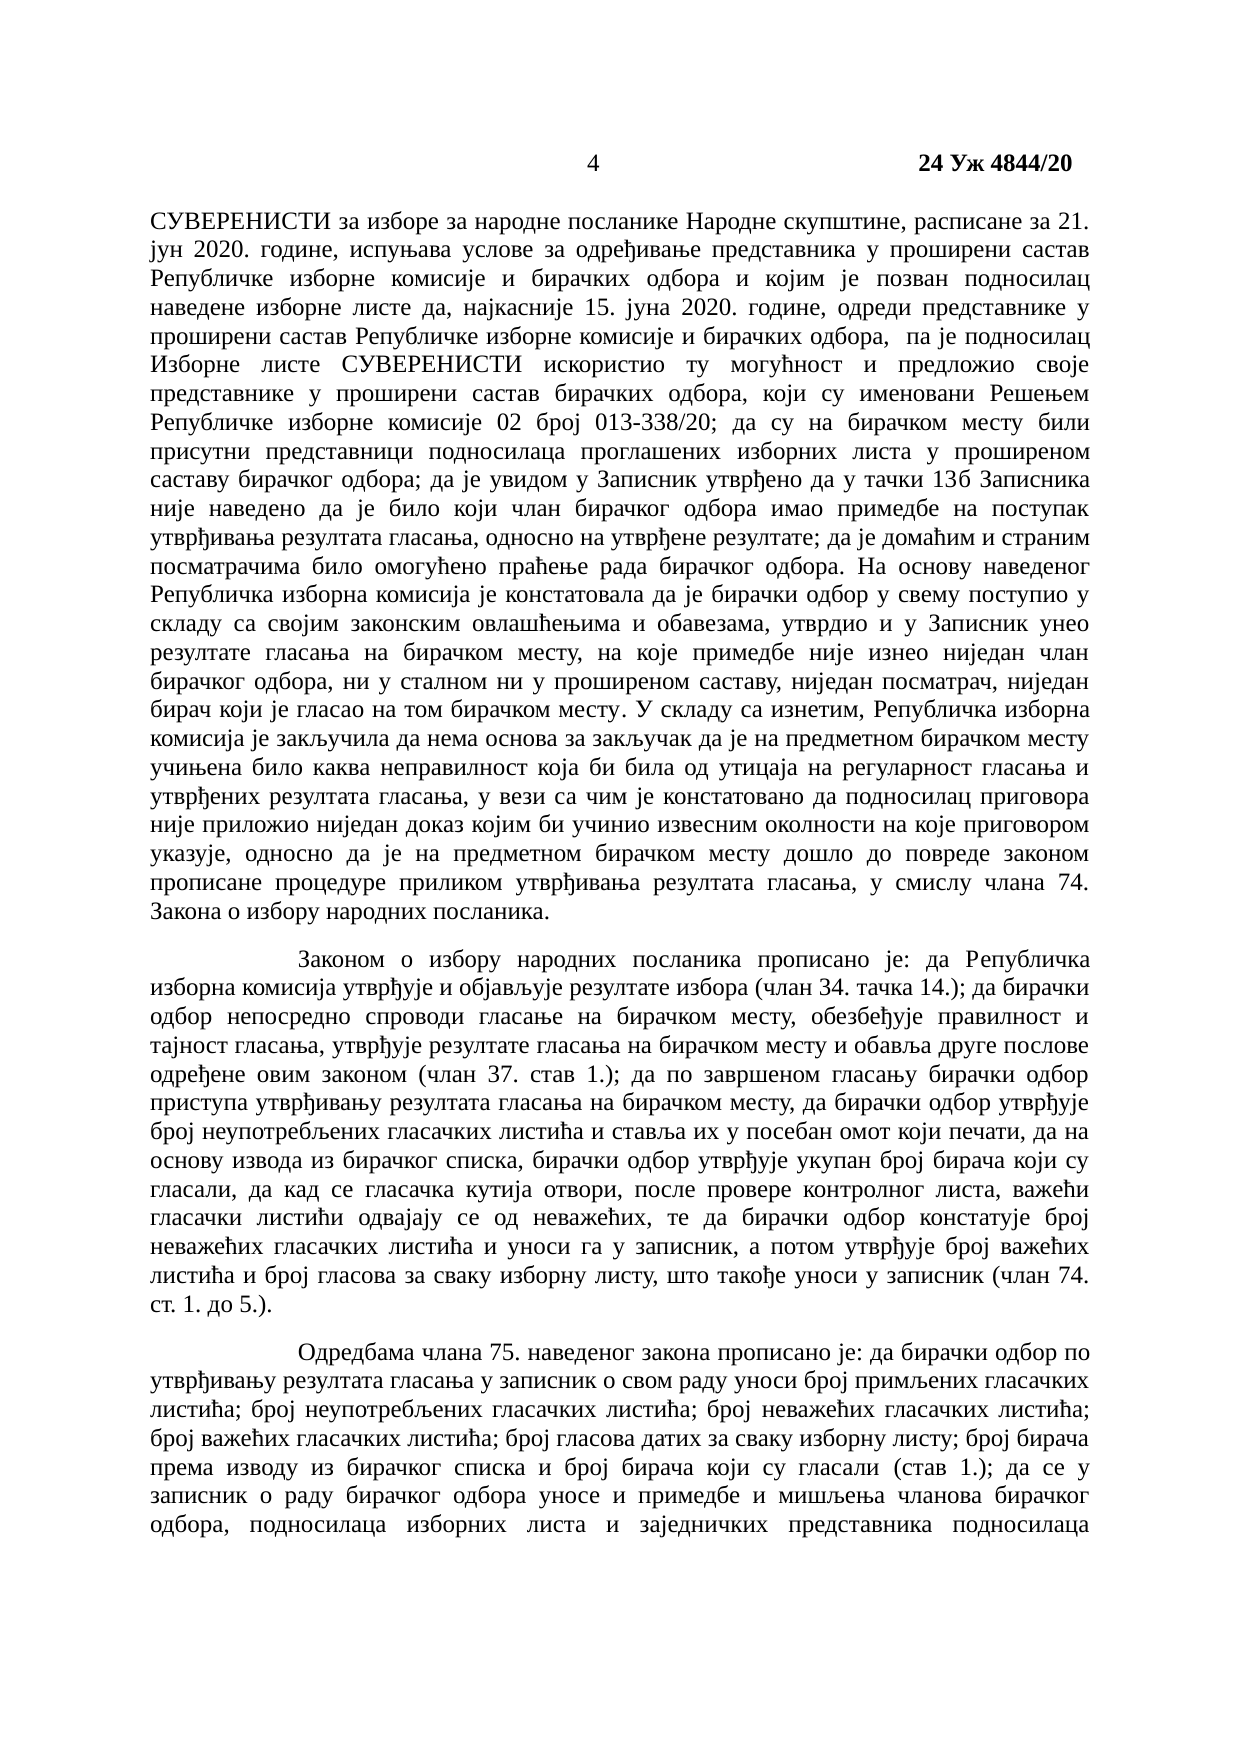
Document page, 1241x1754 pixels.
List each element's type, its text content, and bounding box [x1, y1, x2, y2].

text Одредбама члана 75. наведеног закона прописано је: да бирачки одбор по утврђивању резултата гласања у записник о свом раду уноси број примљених гласачких листића; број неупотребљених гласачких листића; број неважећих гласачких листића; број важећих гласачких листића; број гласова датих за сваку изборну листу; број бирача према изводу из бирачког списка и број бирача који су гласали (став 1.); да се у записник о раду бирачког одбора уносе и примедбе и мишљења чланова бирачког одбора, подносилаца изборних листа и заједничких представника подносилаца [150, 1337, 1090, 1538]
text СУВЕРЕНИСТИ за изборе за народне посланике Народне скупштине, расписане за 21. јун 2020. године, испуњава услове за одређивање представника у проширени састав Републичке изборне комисије и бирачких одбора и којим је позван подносилац наведене изборне листе да, најкасније 15. јуна 2020. године, одреди представнике у проширени састав Републичке изборне комисије и бирачких одбора, па је подносилац Изборне листе СУВЕРЕНИСТИ искористио ту могућност и предложио своје представнике у проширени састав бирачких одбора, који су именовани Решењем Републичке изборне комисије 02 број 013-338/20; да су на бирачком месту били присутни представници подносилаца проглашених изборних листа у проширеном саставу бирачког одбора; да је увидом у Записник утврђено да у тачки 13б Записника није наведено да је било који члан бирачког одбора имао примедбе на поступак утврђивања резултата гласања, односно на утврђене резултате; да је домаћим и страним посматрачима било омогућено праћење рада бирачког одбора. На основу наведеног Републичка изборна комисија је констатовала да је бирачки одбор у свему поступио у складу са својим законским овлашћењима и обавезама, утврдио и у Записник унео резултате гласања на бирачком месту, на које примедбе није изнео ниједан члан бирачког одбора, ни у сталном ни у проширеном саставу, ниједан посматрач, ниједан бирач који је гласао на том бирачком месту. У складу са изнетим, Републичка изборна комисија је закључила да нема основа за закључак да је на предметном бирачком месту учињена било каква неправилност која би била од утицаја на регуларност гласања и утврђених резултата гласања, у вези са чим је констатовано да подносилац приговора није приложио ниједан доказ којим би учинио извесним околности на које приговором указује, односно да је на предметном бирачком месту дошло до повреде законом прописане процедуре приликом утврђивања резултата гласања, у смислу члана 74. Закона о избору народних посланика. [150, 206, 1090, 924]
text Законом о избору народних посланика прописано је: да Републичка изборна комисија утврђује и објављује резултате избора (члан 34. тачка 14.); да бирачки одбор непосредно спроводи гласање на бирачком месту, обезбеђује правилност и тајност гласања, утврђује резултате гласања на бирачком месту и обавља друге послове одређене овим законом (члан 37. став 1.); да по завршеном гласању бирачки одбор приступа утврђивању резултата гласања на бирачком месту, да бирачки одбор утврђује број неупотребљених гласачких листића и ставља их у посебан омот који печати, да на основу извода из бирачког списка, бирачки одбор утврђује укупан број бирача који су гласали, да кад се гласачка кутија отвори, после провере контролног листа, важећи гласачки листићи одвајају се од неважећих, те да бирачки одбор констатује број неважећих гласачких листића и уноси га у записник, а потом утврђује број важећих листића и број гласова за сваку изборну листу, што такође уноси у записник (члан 74. ст. 1. до 5.). [150, 944, 1090, 1317]
